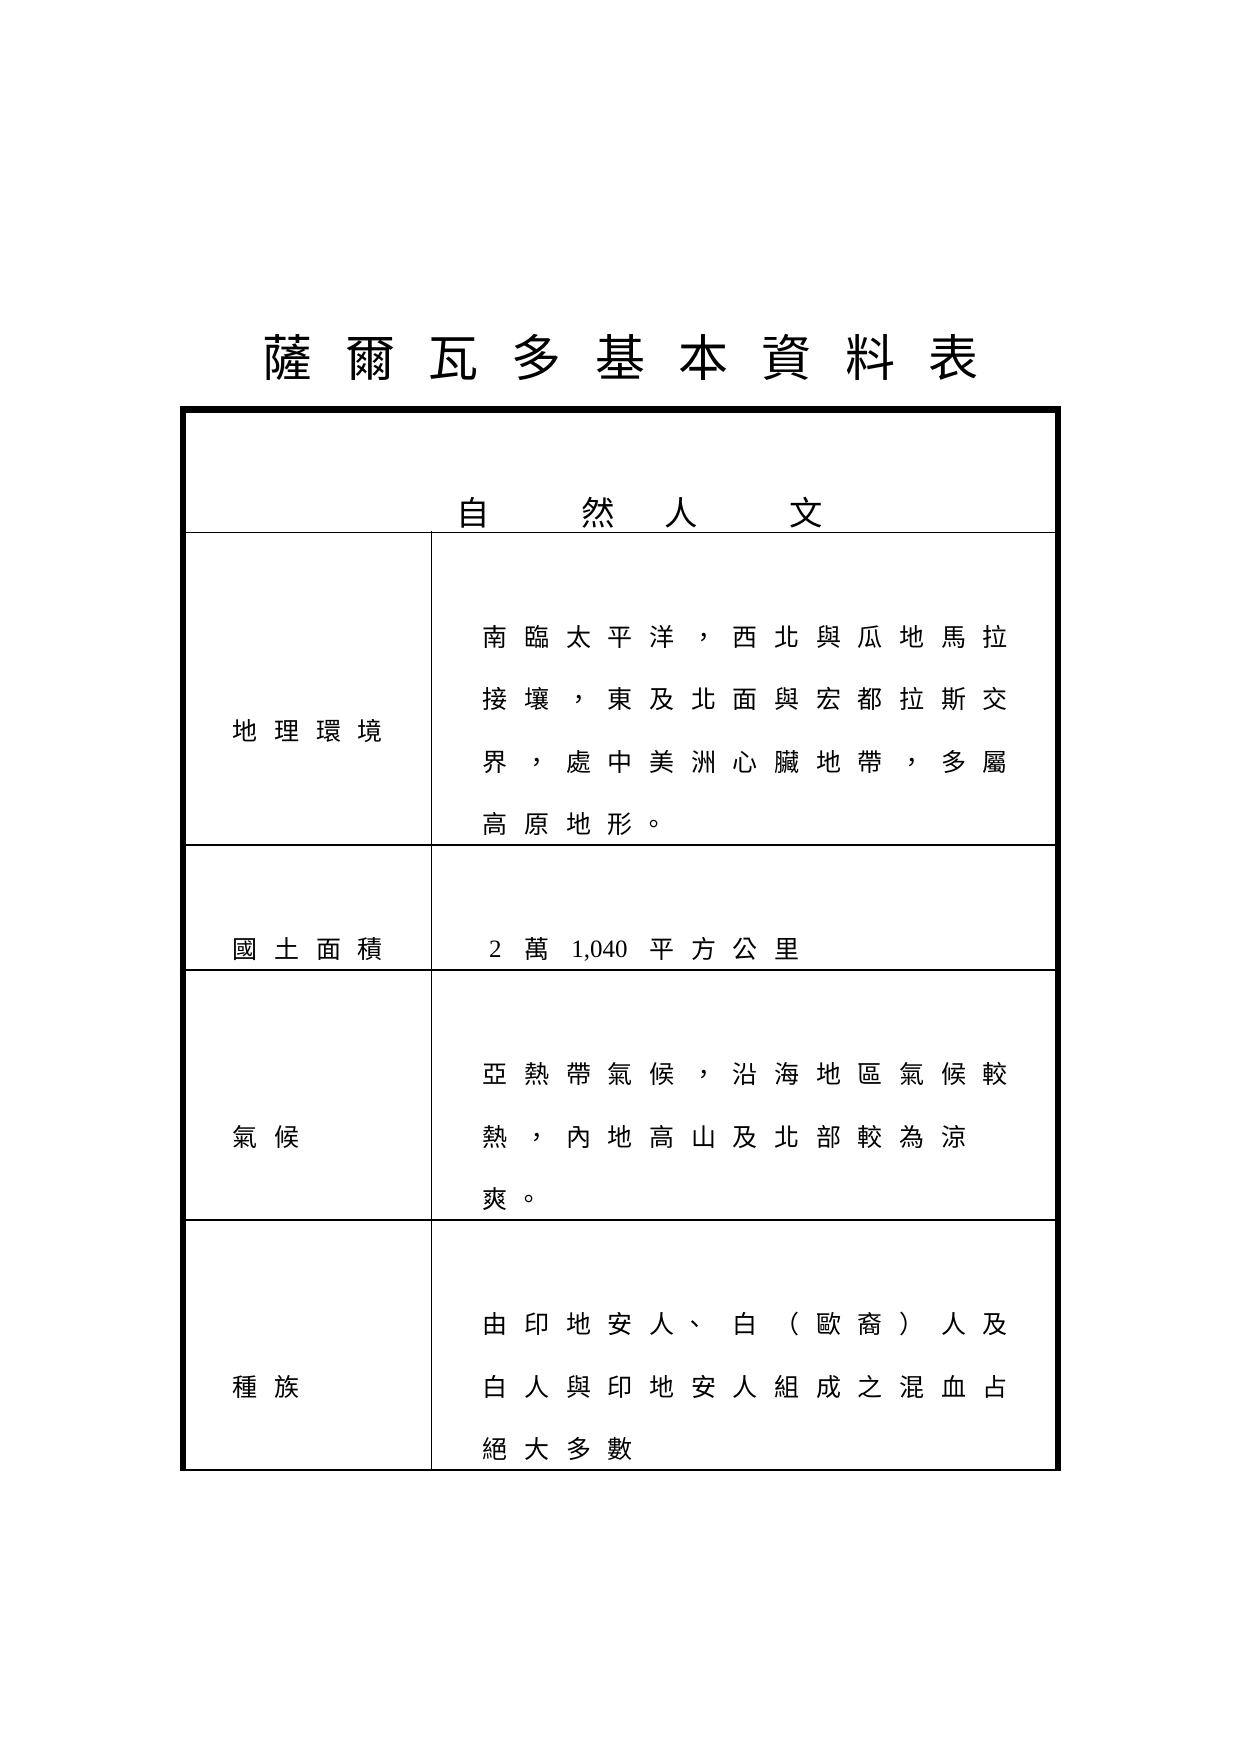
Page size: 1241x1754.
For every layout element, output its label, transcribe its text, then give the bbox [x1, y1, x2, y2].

table_cell 地理環境 [186, 533, 431, 844]
table_cell 亞熱帶氣候，沿海地區氣候較熱，內地高山及北部較為涼爽。 [432, 971, 1055, 1219]
table_cell 南臨太平洋，西北與瓜地馬拉接壤，東及北面與宏都拉斯交界，處中美洲心臟地帶，多屬高原地形。 [432, 533, 1055, 844]
table_cell 2萬1,040平方公里 [432, 846, 1055, 969]
table_header 自 然 人 文 [186, 413, 1055, 531]
text 薩爾瓦多基本資料表 [183, 281, 1058, 406]
table_cell 種族 [186, 1221, 431, 1469]
table_cell 國土面積 [186, 846, 431, 969]
table_cell 氣候 [186, 971, 431, 1219]
table_cell 由印地安人、白（歐裔）人及白人與印地安人組成之混血占絕大多數 [432, 1221, 1055, 1469]
